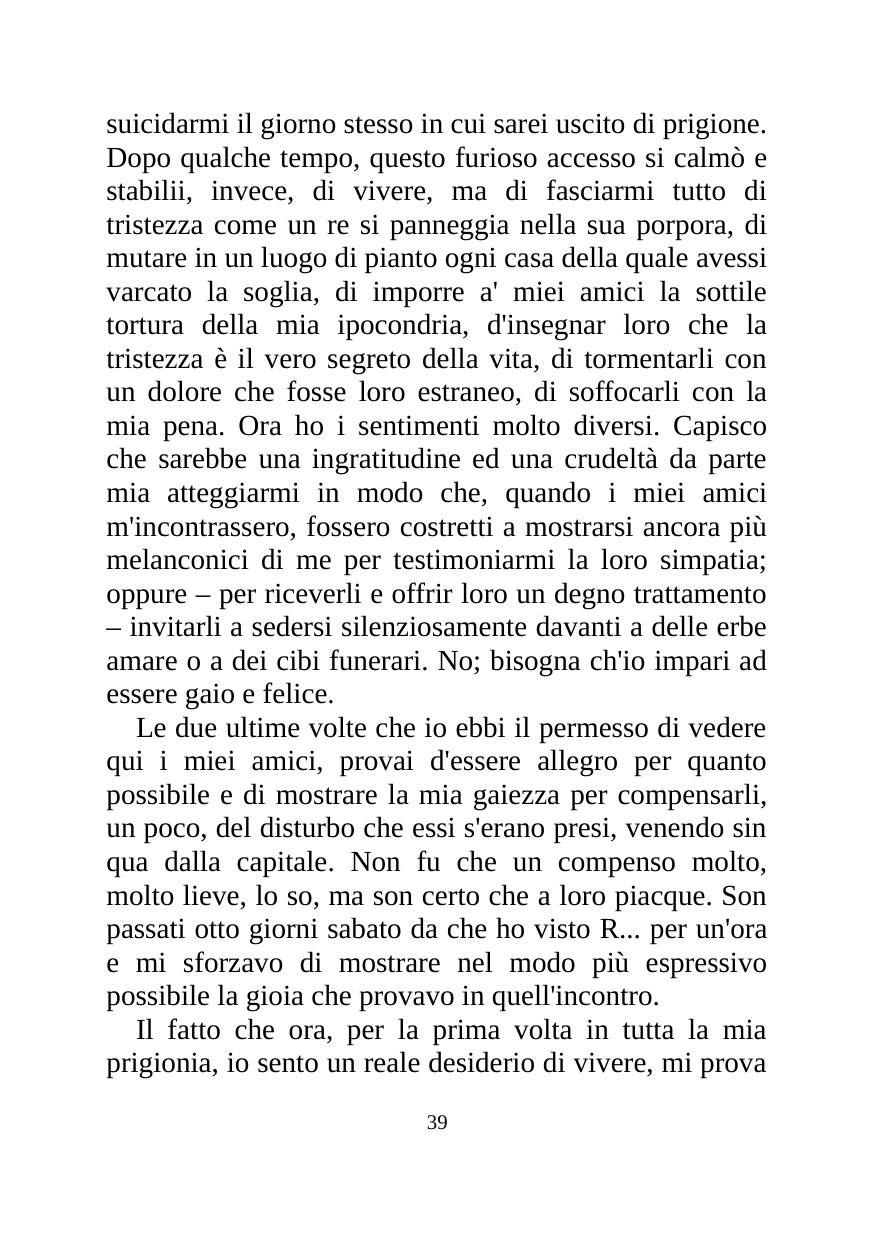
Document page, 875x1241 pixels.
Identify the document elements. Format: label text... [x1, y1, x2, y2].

text Le due ultime volte che io ebbi il permesso di vedere qui i miei amici, provai d'essere allegro per quanto possibile e di mostrare la mia gaiezza per compensarli, un poco, del disturbo che essi s'erano presi, venendo sin qua dalla capitale. Non fu che un compenso molto, molto lieve, lo so, ma son certo che a loro piacque. Son passati otto giorni sabato da che ho visto R... per un'ora e mi sforzavo di mostrare nel modo più espressivo possibile la gioia che provavo in quell'incontro. [106, 710, 768, 1012]
text Il fatto che ora, per la prima volta in tutta la mia prigionia, io sento un reale desiderio di vivere, mi prova [106, 1012, 768, 1079]
text suicidarmi il giorno stesso in cui sarei uscito di prigione. Dopo qualche tempo, questo furioso accesso si calmò e stabilii, invece, di vivere, ma di fasciarmi tutto di tristezza come un re si panneggia nella sua porpora, di mutare in un luogo di pianto ogni casa della quale avessi varcato la soglia, di imporre a' miei amici la sottile tortura della mia ipocondria, d'insegnar loro che la tristezza è il vero segreto della vita, di tormentarli con un dolore che fosse loro estraneo, di soffocarli con la mia pena. Ora ho i sentimenti molto diversi. Capisco che sarebbe una ingratitudine ed una crudeltà da parte mia atteggiarmi in modo che, quando i miei amici m'incontrassero, fossero costretti a mostrarsi ancora più melanconici di me per testimoniarmi la loro simpatia; oppure – per riceverli e offrir loro un degno trattamento – invitarli a sedersi silenziosamente davanti a delle erbe amare o a dei cibi funerari. No; bisogna ch'io impari ad essere gaio e felice. [106, 106, 768, 710]
